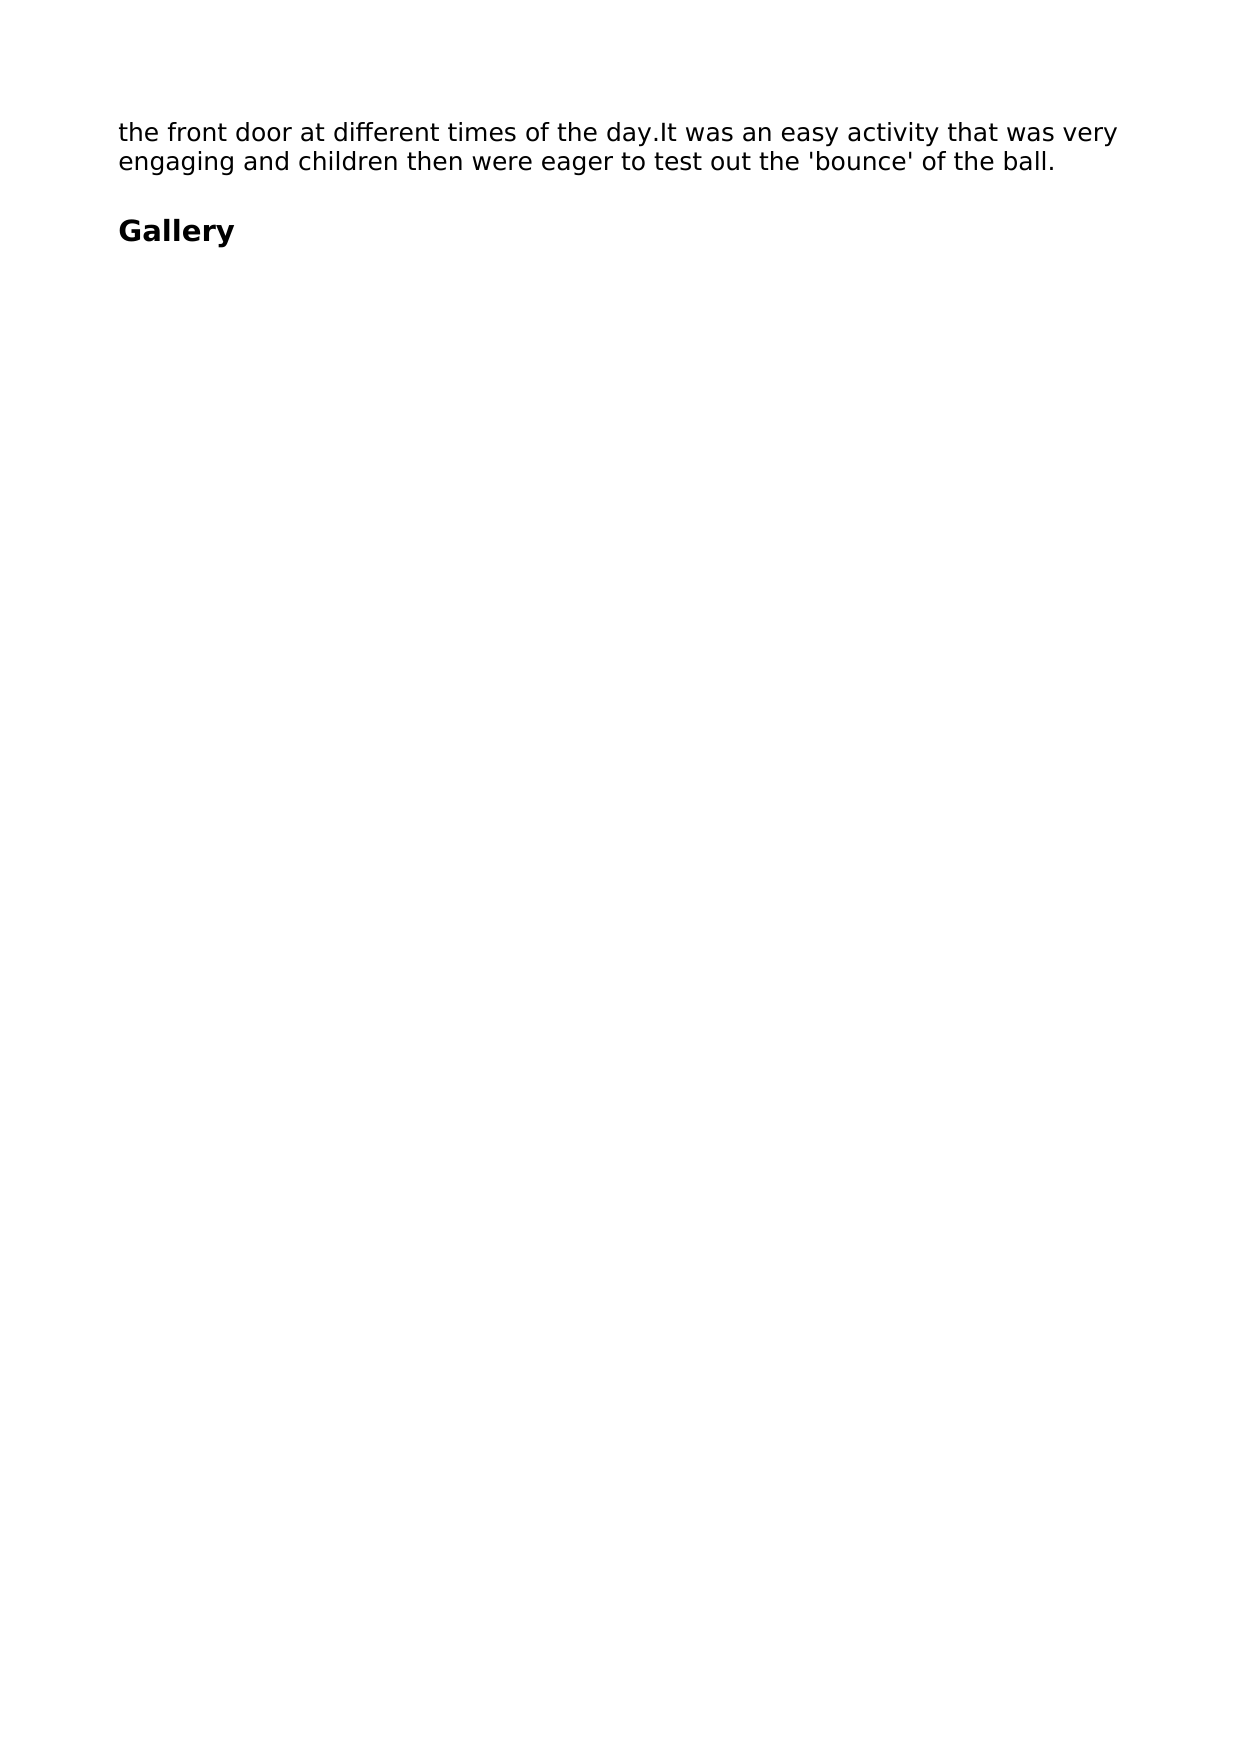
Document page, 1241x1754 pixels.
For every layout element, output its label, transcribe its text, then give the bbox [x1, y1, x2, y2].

subtitle Gallery [118, 214, 1122, 248]
text the front door at different times of the day.It was an easy activity that was very engaging and children then were eager to test out the 'bounce' of the ball. [118, 118, 1122, 176]
